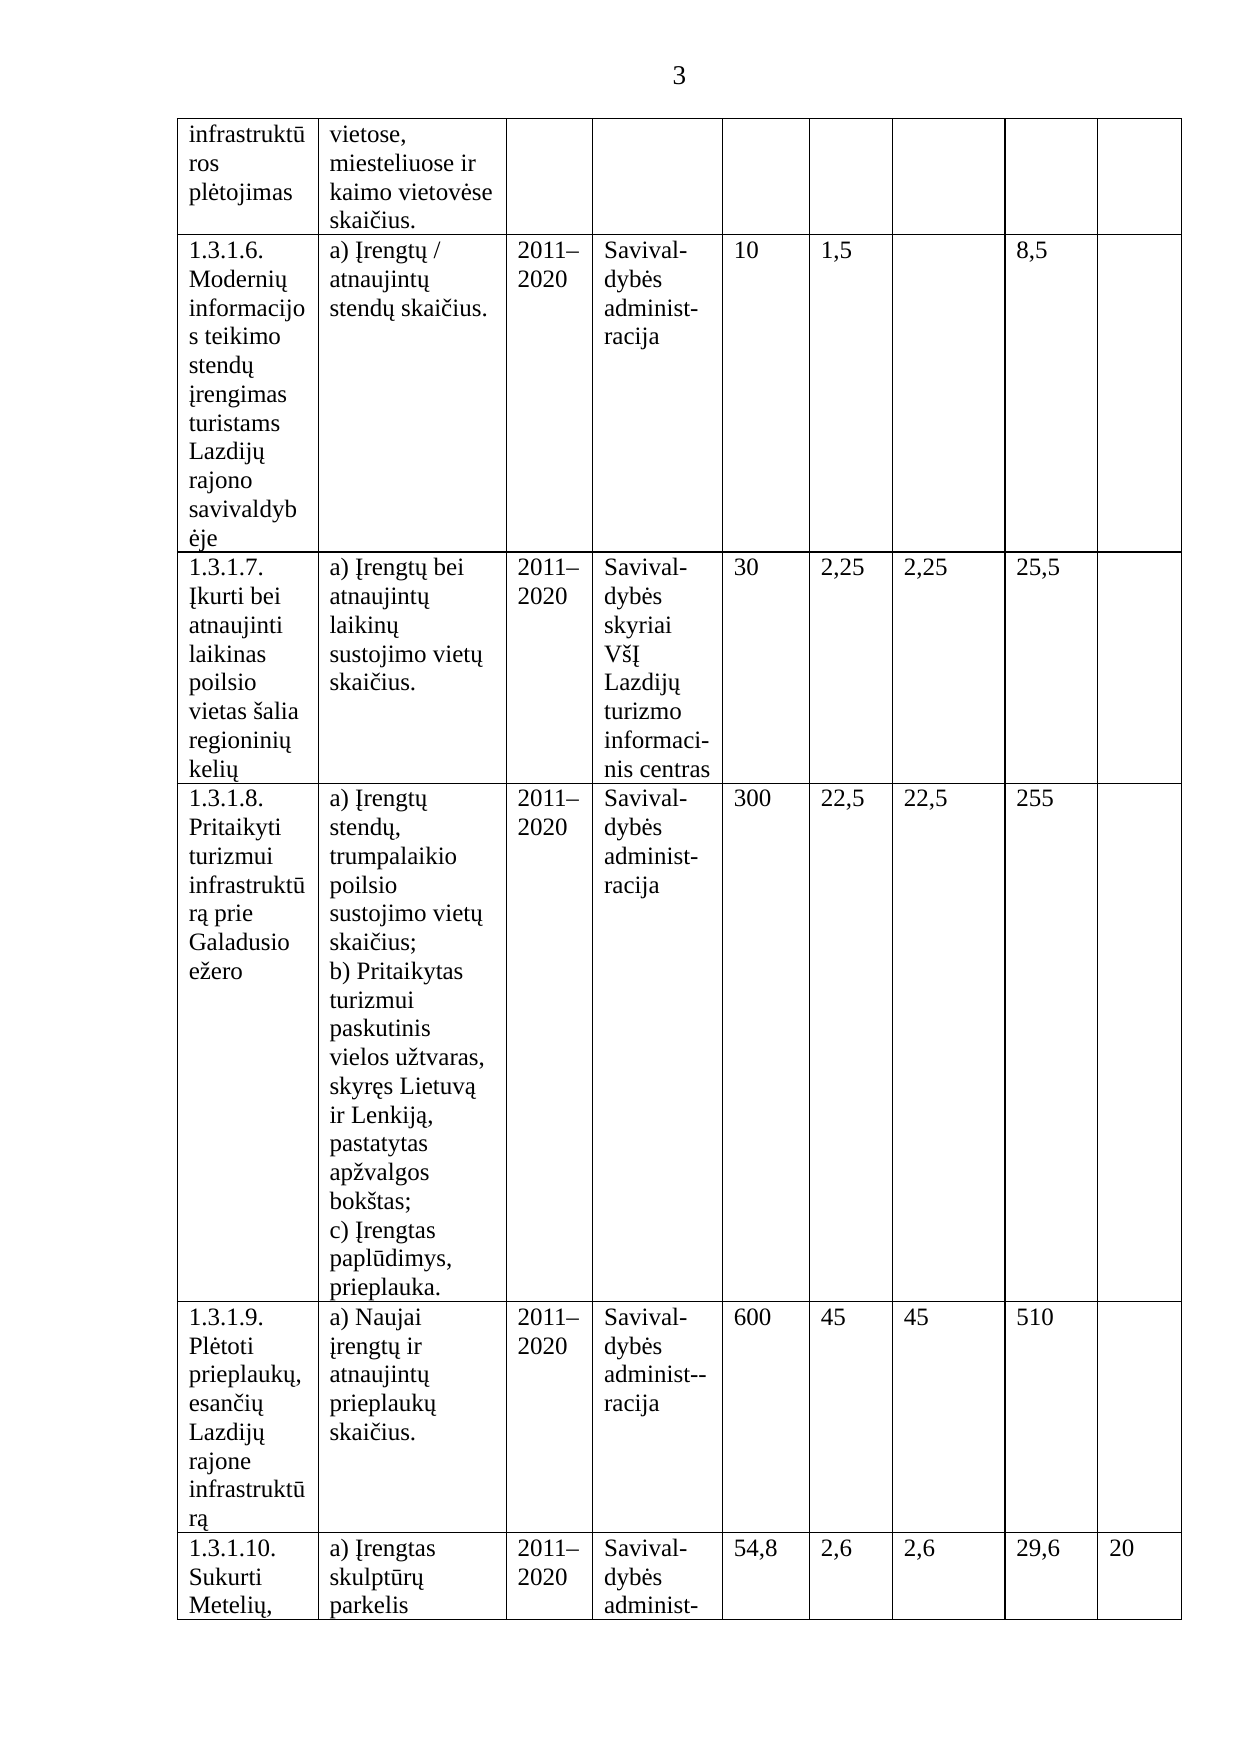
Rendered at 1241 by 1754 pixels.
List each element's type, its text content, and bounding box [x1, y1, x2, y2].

table_cell infrastruktūros plėtojimas [178, 119, 318, 234]
table_cell 300 [723, 784, 809, 1301]
table_cell [893, 235, 1004, 551]
table_cell 20 [1098, 1533, 1181, 1619]
table_cell 1.3.1.7. Įkurti bei atnaujinti laikinas poilsio vietas šalia regioninių kelių [178, 553, 318, 782]
table_cell 54,8 [723, 1533, 809, 1619]
table_cell Savival-dybės skyriai VšĮ Lazdijų turizmo informaci-nis centras [593, 553, 722, 782]
table_cell [1098, 553, 1181, 782]
table_cell 45 [810, 1302, 892, 1532]
table_cell 8,5 [1006, 235, 1097, 551]
table_cell 22,5 [810, 784, 892, 1301]
table_cell 1.3.1.8. Pritaikyti turizmui infrastruktūrą prie Galadusio ežero [178, 784, 318, 1301]
table_cell a) Įrengtų / atnaujintų stendų skaičius. [319, 235, 506, 551]
table_cell Savival-dybės administ-racija [593, 235, 722, 551]
table_cell Savival-dybės administ-racija [593, 784, 722, 1301]
table_cell [723, 119, 809, 234]
table_cell 22,5 [893, 784, 1004, 1301]
table_cell 510 [1006, 1302, 1097, 1532]
table_cell 2,6 [893, 1533, 1004, 1619]
table_cell a) Įrengtų stendų, trumpalaikio poilsio sustojimo vietų skaičius; b) Pritaikytas turizmui paskutinis vielos užtvaras, skyręs Lietuvą ir Lenkiją, pastatytas apžvalgos bokštas; c) Įrengtas paplūdimys, prieplauka. [319, 784, 506, 1301]
table_cell 2011–2020 [507, 553, 592, 782]
table_cell Savival-dybės administ- [593, 1533, 722, 1619]
table_cell 1.3.1.10. Sukurti Metelių, [178, 1533, 318, 1619]
table_cell 2,25 [810, 553, 892, 782]
table_cell 2,25 [893, 553, 1004, 782]
table_cell 30 [723, 553, 809, 782]
table_cell 1.3.1.9. Plėtoti prieplaukų, esančių Lazdijų rajone infrastruktūrą [178, 1302, 318, 1532]
table_cell a) Įrengtas skulptūrų parkelis [319, 1533, 506, 1619]
table_cell [1006, 119, 1097, 234]
table_cell [507, 119, 592, 234]
table_cell [1098, 235, 1181, 551]
table_cell 2011–2020 [507, 1302, 592, 1532]
table_cell 25,5 [1006, 553, 1097, 782]
table_cell vietose, miesteliuose ir kaimo vietovėse skaičius. [319, 119, 506, 234]
table_cell [1098, 119, 1181, 234]
table_cell 2011–2020 [507, 1533, 592, 1619]
table_cell a) Įrengtų bei atnaujintų laikinų sustojimo vietų skaičius. [319, 553, 506, 782]
table_cell 2011–2020 [507, 235, 592, 551]
table_cell 2,6 [810, 1533, 892, 1619]
table_cell 45 [893, 1302, 1004, 1532]
table_cell [593, 119, 722, 234]
table_cell 255 [1006, 784, 1097, 1301]
table_cell [1098, 784, 1181, 1301]
table_cell a) Naujai įrengtų ir atnaujintų prieplaukų skaičius. [319, 1302, 506, 1532]
table_cell Savival-dybės administ--racija [593, 1302, 722, 1532]
table_cell [893, 119, 1004, 234]
table_cell 1.3.1.6. Modernių informacijos teikimo stendų įrengimas turistams Lazdijų rajono savivaldybėje [178, 235, 318, 551]
table_cell [1098, 1302, 1181, 1532]
table_cell 2011–2020 [507, 784, 592, 1301]
table_cell 1,5 [810, 235, 892, 551]
table_cell 29,6 [1006, 1533, 1097, 1619]
table_cell 600 [723, 1302, 809, 1532]
table_cell [810, 119, 892, 234]
table_cell 10 [723, 235, 809, 551]
